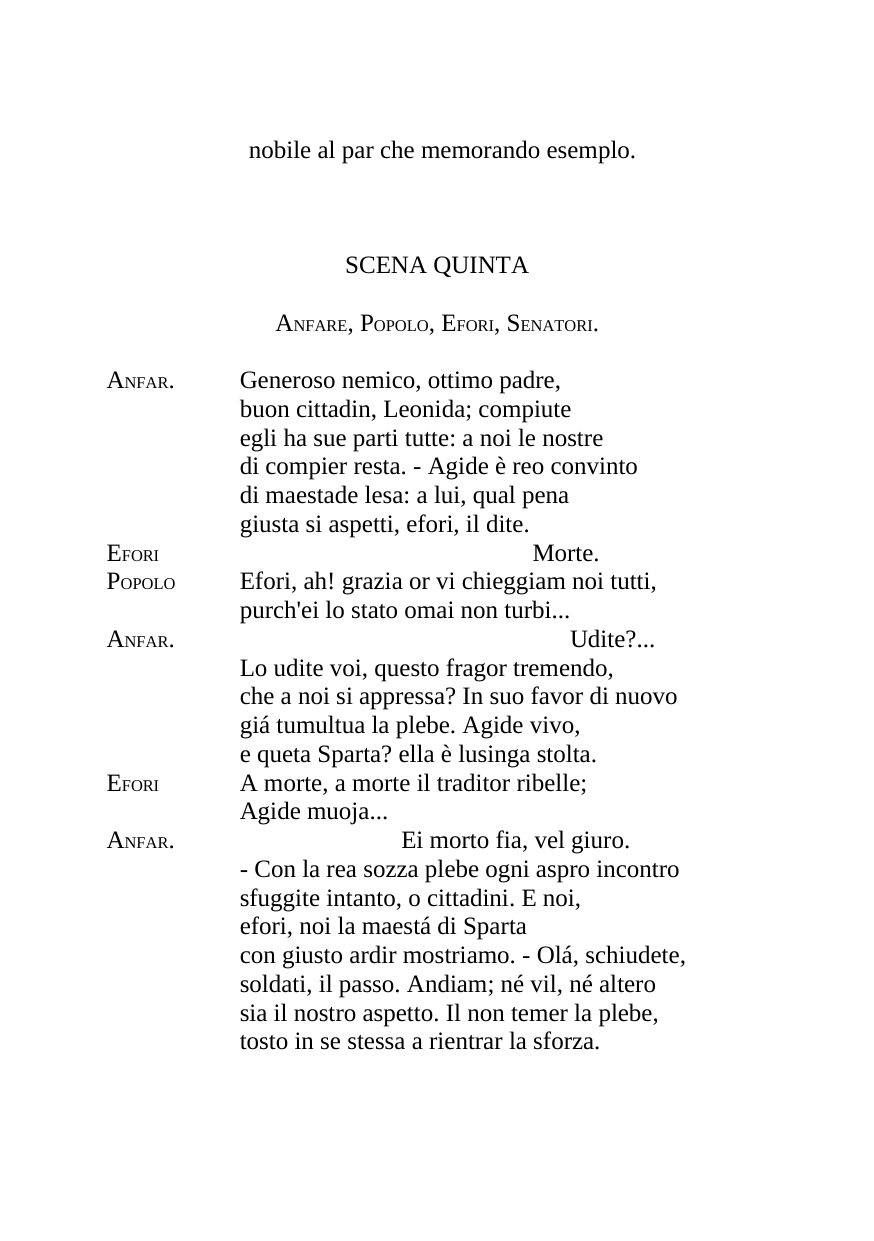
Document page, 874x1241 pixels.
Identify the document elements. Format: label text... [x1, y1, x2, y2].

table_cell Efori, ah! grazia or vi chieggiam noi tutti, purch'ei lo stato omai non turbi... [232, 566, 775, 624]
table_cell A morte, a morte il traditor ribelle; Agide muoja... [232, 768, 775, 825]
table_cell Efori [99, 768, 232, 825]
table_cell Ei morto fia, vel giuro. - Con la rea sozza plebe ogni aspro incontro sfuggite intanto, o cittadini. E noi, efori, noi la maestá di Sparta con giusto ardir mostriamo. - Olá, schiudete, soldati, il passo. Andiam; né vil, né altero sia il nostro aspetto. Il non temer la plebe, tosto in se stessa a rientrar la sforza. [232, 825, 775, 1055]
text Anfare, Popolo, Efori, Senatori. [106, 308, 768, 336]
text SCENA QUINTA [106, 250, 768, 279]
table_cell nobile al par che memorando esemplo. [241, 135, 775, 164]
table_cell Efori [99, 538, 232, 566]
table_cell Anfar. [99, 825, 232, 1055]
table_cell [99, 135, 241, 164]
table_header Anfar. [99, 365, 232, 538]
table_header Generoso nemico, ottimo padre, buon cittadin, Leonida; compiute egli ha sue parti tutte: a noi le nostre di compier resta. - Agide è reo convinto di maestade lesa: a lui, qual pena giusta si aspetti, efori, il dite. [232, 365, 775, 538]
table_cell Morte. [232, 538, 775, 566]
table_cell Anfar. [99, 624, 232, 768]
table_cell Udite?... Lo udite voi, questo fragor tremendo, che a noi si appressa? In suo favor di nuovo giá tumultua la plebe. Agide vivo, e queta Sparta? ella è lusinga stolta. [232, 624, 775, 768]
table_cell Popolo [99, 566, 232, 624]
